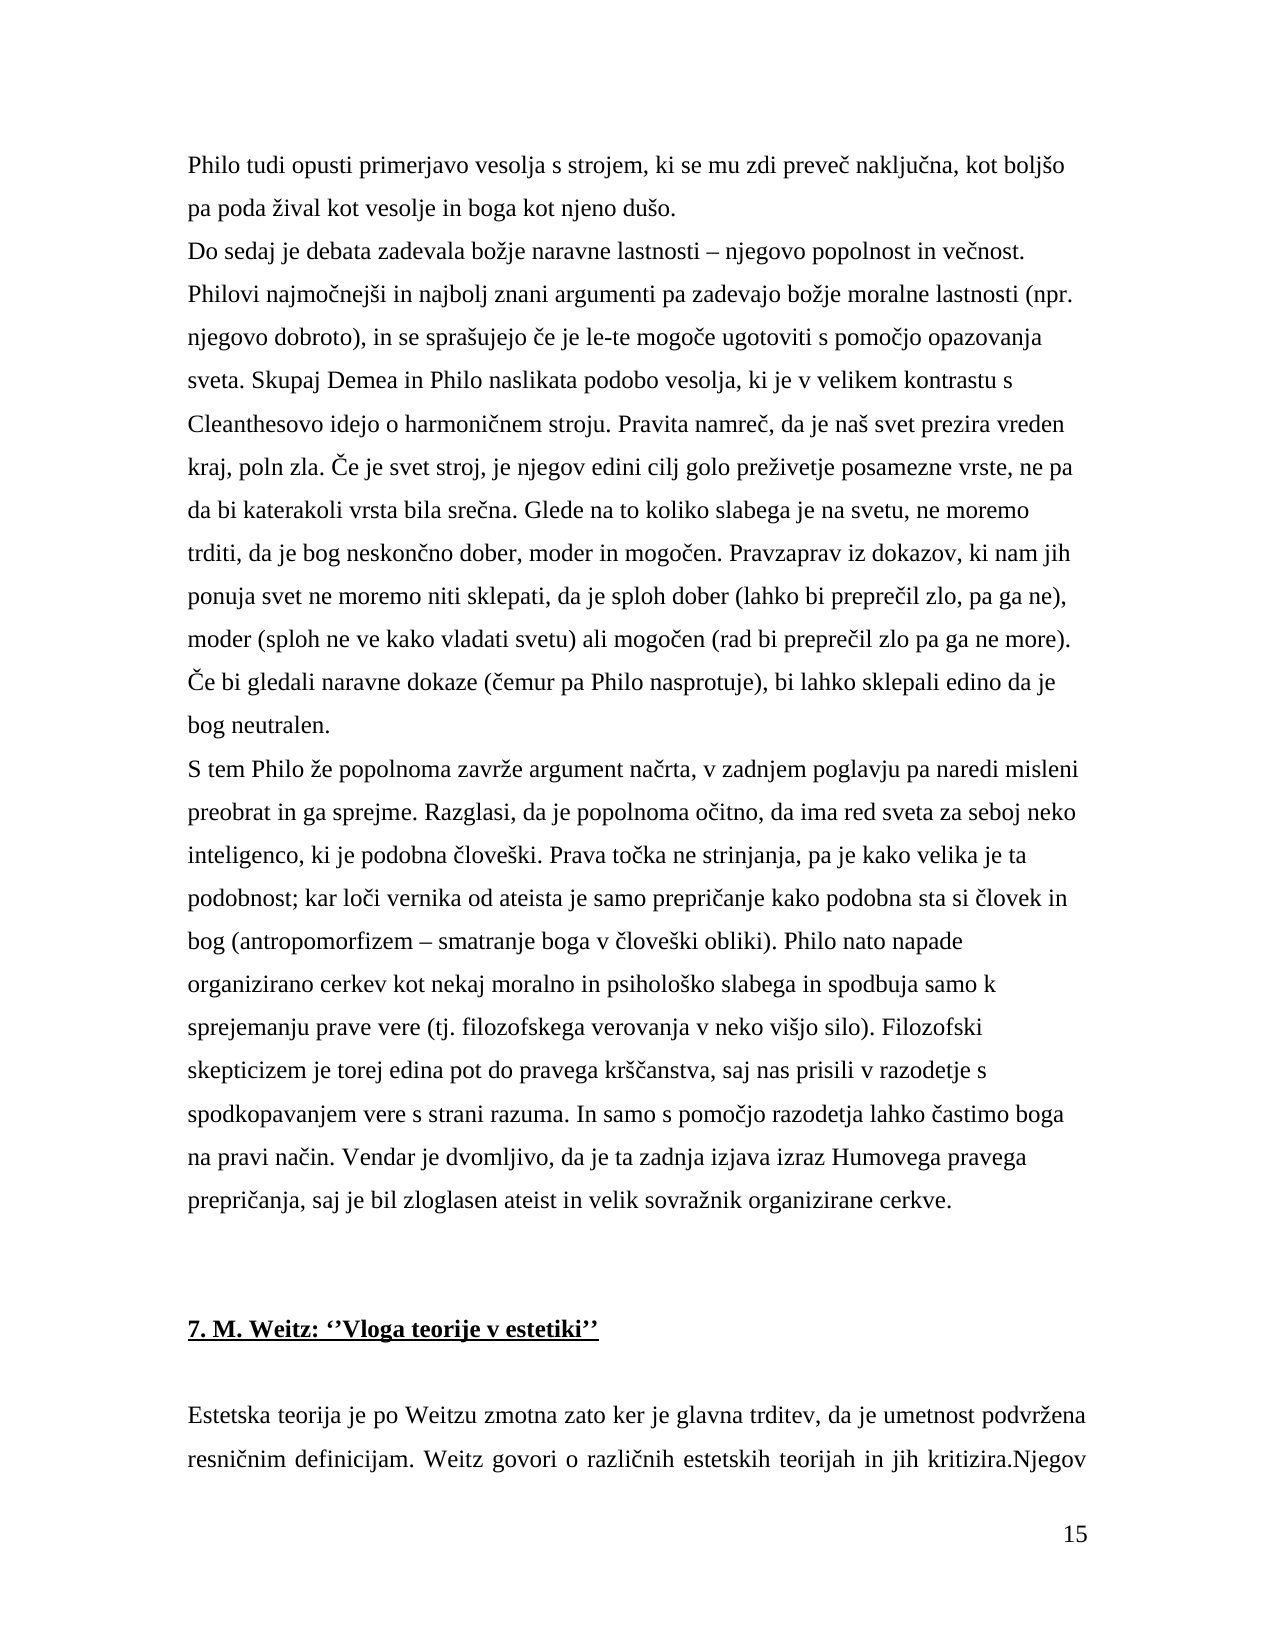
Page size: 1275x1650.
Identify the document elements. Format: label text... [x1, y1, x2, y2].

text Philo tudi opusti primerjavo vesolja s strojem, ki se mu zdi preveč naključna, kot boljšo pa poda žival kot vesolje in boga kot njeno dušo. [187, 150, 1087, 222]
text S tem Philo že popolnoma zavrže argument načrta, v zadnjem poglavju pa naredi misleni preobrat in ga sprejme. Razglasi, da je popolnoma očitno, da ima red sveta za seboj neko inteligenco, ki je podobna človeški. Prava točka ne strinjanja, pa je kako velika je ta podobnost; kar loči vernika od ateista je samo prepričanje kako podobna sta si človek in bog (antropomorfizem – smatranje boga v človeški obliki). Philo nato napade organizirano cerkev kot nekaj moralno in psihološko slabega in spodbuja samo k sprejemanju prave vere (tj. filozofskega verovanja v neko višjo silo). Filozofski skepticizem je torej edina pot do pravega krščanstva, saj nas prisili v razodetje s spodkopavanjem vere s strani razuma. In samo s pomočjo razodetja lahko častimo boga na pravi način. Vendar je dvomljivo, da je ta zadnja izjava izraz Humovega pravega prepričanja, saj je bil zloglasen ateist in velik sovražnik organizirane cerkve. [187, 754, 1087, 1214]
text Estetska teorija je po Weitzu zmotna zato ker je glavna trditev, da je umetnost podvržena resničnim definicijam. Weitz govori o različnih estetskih teorijah in jih kritizira.Njegov [187, 1401, 1087, 1472]
text 7. M. Weitz: ‘’Vloga teorije v estetiki’’ [187, 1314, 1087, 1343]
text Do sedaj je debata zadevala božje naravne lastnosti – njegovo popolnost in večnost. Philovi najmočnejši in najbolj znani argumenti pa zadevajo božje moralne lastnosti (npr. njegovo dobroto), in se sprašujejo če je le-te mogoče ugotoviti s pomočjo opazovanja sveta. Skupaj Demea in Philo naslikata podobo vesolja, ki je v velikem kontrastu s Cleanthesovo idejo o harmoničnem stroju. Pravita namreč, da je naš svet prezira vreden kraj, poln zla. Če je svet stroj, je njegov edini cilj golo preživetje posamezne vrste, ne pa da bi katerakoli vrsta bila srečna. Glede na to koliko slabega je na svetu, ne moremo trditi, da je bog neskončno dober, moder in mogočen. Pravzaprav iz dokazov, ki nam jih ponuja svet ne moremo niti sklepati, da je sploh dober (lahko bi preprečil zlo, pa ga ne), moder (sploh ne ve kako vladati svetu) ali mogočen (rad bi preprečil zlo pa ga ne more). Če bi gledali naravne dokaze (čemur pa Philo nasprotuje), bi lahko sklepali edino da je bog neutralen. [187, 236, 1087, 739]
